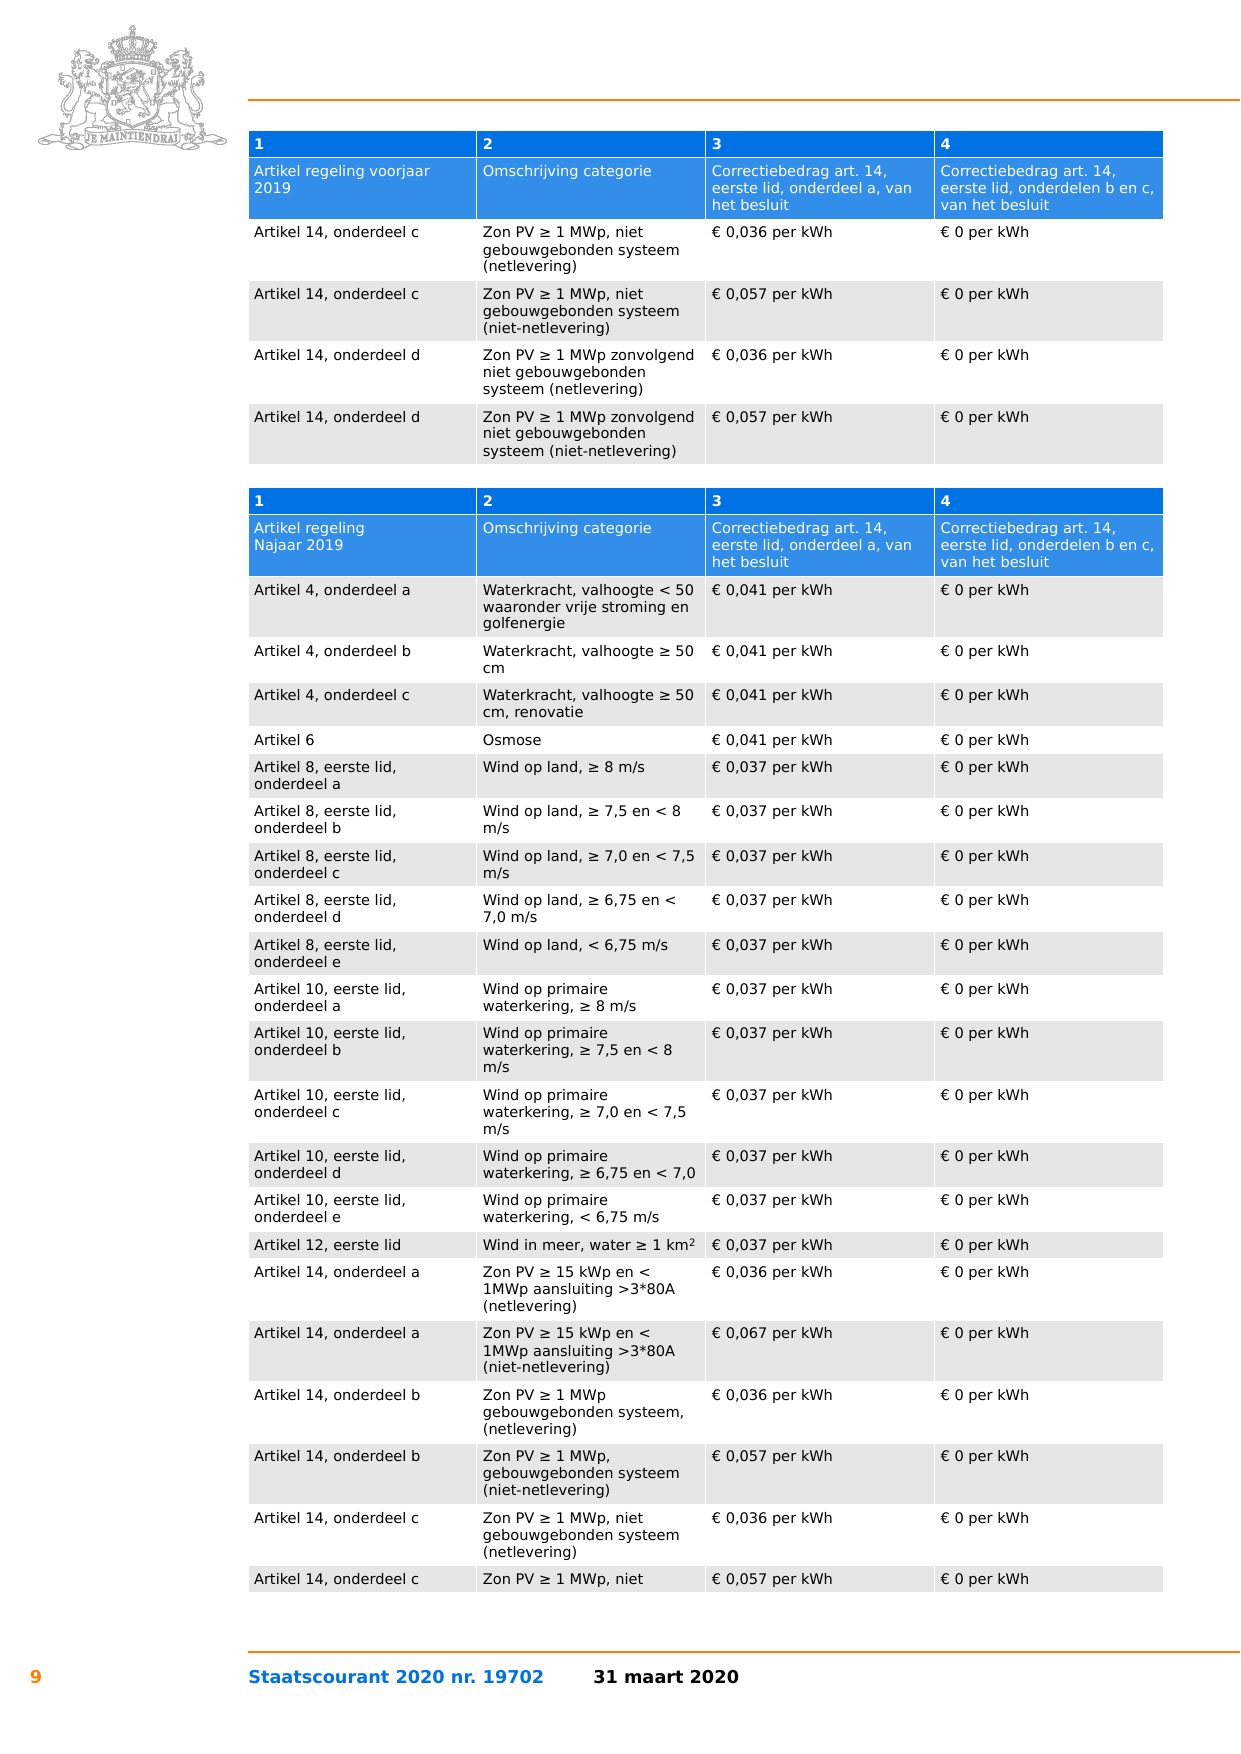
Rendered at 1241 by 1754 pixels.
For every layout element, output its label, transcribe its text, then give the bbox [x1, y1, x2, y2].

table_cell € 0,037 per kWh [706, 754, 934, 798]
table_cell € 0 per kWh [935, 1382, 1163, 1442]
table_cell Artikel 8, eerste lid, onderdeel c [249, 843, 476, 886]
table_cell € 0 per kWh [935, 888, 1163, 931]
table_cell € 0 per kWh [935, 404, 1163, 464]
table_cell Artikel 14, onderdeel b [249, 1382, 476, 1442]
table_cell € 0 per kWh [935, 281, 1163, 341]
table_cell € 0 per kWh [935, 1259, 1163, 1320]
table_cell € 0,037 per kWh [706, 843, 934, 886]
table_cell Zon PV ≥ 1 MWp, gebouwgebonden systeem (niet-netlevering) [477, 1444, 705, 1504]
table_cell Zon PV ≥ 1 MWp, niet gebouwgebonden systeem (netlevering) [477, 1505, 705, 1565]
table_cell € 0 per kWh [935, 1321, 1163, 1381]
table_cell € 0,037 per kWh [706, 1232, 934, 1258]
table_header 3 [706, 131, 934, 157]
table_cell € 0 per kWh [935, 638, 1163, 681]
table_cell Artikel 6 [249, 727, 476, 753]
table_header 4 [935, 488, 1163, 514]
table_cell € 0,037 per kWh [706, 1188, 934, 1231]
table_cell € 0,057 per kWh [706, 1566, 934, 1592]
table_cell € 0,036 per kWh [706, 1505, 934, 1565]
table_cell € 0,037 per kWh [706, 1143, 934, 1187]
table_cell € 0 per kWh [935, 1444, 1163, 1504]
table_cell Artikel 14, onderdeel d [249, 404, 476, 464]
table_cell € 0 per kWh [935, 1232, 1163, 1258]
table_cell Wind in meer, water ≥ 1 km2 [477, 1232, 705, 1258]
picture [38, 25, 227, 150]
table_cell € 0,041 per kWh [706, 638, 934, 681]
table_cell Artikel 8, eerste lid, onderdeel b [249, 799, 476, 842]
table_cell € 0,036 per kWh [706, 1259, 934, 1320]
table_cell Artikel 4, onderdeel a [249, 577, 476, 637]
table_cell Correctiebedrag art. 14, eerste lid, onderdeel a, van het besluit [706, 515, 934, 576]
table_cell Zon PV ≥ 1 MWp, niet gebouwgebonden systeem (netlevering) [477, 220, 705, 280]
table_cell € 0 per kWh [935, 727, 1163, 753]
table_cell € 0,041 per kWh [706, 727, 934, 753]
table_cell € 0,041 per kWh [706, 577, 934, 637]
table_cell Artikel 14, onderdeel c [249, 281, 476, 341]
table_cell € 0,037 per kWh [706, 976, 934, 1019]
table_cell Wind op land, < 6,75 m/s [477, 932, 705, 975]
table_cell € 0,057 per kWh [706, 1444, 934, 1504]
table_cell Omschrijving categorie [477, 158, 705, 219]
table_cell € 0 per kWh [935, 754, 1163, 798]
table_cell € 0,036 per kWh [706, 343, 934, 403]
table_cell € 0 per kWh [935, 1143, 1163, 1187]
table_cell € 0 per kWh [935, 1188, 1163, 1231]
table_cell Artikel regeling Najaar 2019 [249, 515, 476, 576]
table_cell Artikel 4, onderdeel c [249, 683, 476, 726]
table_cell Wind op primaire waterkering, < 6,75 m/s [477, 1188, 705, 1231]
table_cell Artikel 14, onderdeel c [249, 1566, 476, 1592]
table_cell € 0,057 per kWh [706, 281, 934, 341]
table_cell Artikel 14, onderdeel a [249, 1259, 476, 1320]
table_cell Artikel 8, eerste lid, onderdeel d [249, 888, 476, 931]
table_cell € 0 per kWh [935, 1082, 1163, 1142]
table_header 2 [477, 131, 705, 157]
table_header 3 [706, 488, 934, 514]
table_cell Waterkracht, valhoogte ≥ 50 cm, renovatie [477, 683, 705, 726]
table_cell Zon PV ≥ 1 MWp, niet [477, 1566, 705, 1592]
table_cell Wind op primaire waterkering, ≥ 7,5 en < 8 m/s [477, 1021, 705, 1081]
table_cell € 0,037 per kWh [706, 1082, 934, 1142]
table_cell € 0,041 per kWh [706, 683, 934, 726]
table_cell Artikel 14, onderdeel b [249, 1444, 476, 1504]
table_cell Zon PV ≥ 1 MWp zonvolgend niet gebouwgebonden systeem (niet-netlevering) [477, 404, 705, 464]
table_cell Zon PV ≥ 15 kWp en < 1MWp aansluiting >3*80A (niet-netlevering) [477, 1321, 705, 1381]
table_cell € 0,037 per kWh [706, 932, 934, 975]
table_cell € 0 per kWh [935, 843, 1163, 886]
table_cell Wind op land, ≥ 6,75 en < 7,0 m/s [477, 888, 705, 931]
table_cell Artikel regeling voorjaar 2019 [249, 158, 476, 219]
table_cell Wind op land, ≥ 7,0 en < 7,5 m/s [477, 843, 705, 886]
table_cell Wind op land, ≥ 7,5 en < 8 m/s [477, 799, 705, 842]
table_cell € 0 per kWh [935, 343, 1163, 403]
table_cell Correctiebedrag art. 14, eerste lid, onderdelen b en c, van het besluit [935, 515, 1163, 576]
table_cell Wind op land, ≥ 8 m/s [477, 754, 705, 798]
table_cell € 0 per kWh [935, 976, 1163, 1019]
table_cell Artikel 10, eerste lid, onderdeel c [249, 1082, 476, 1142]
table_cell Artikel 14, onderdeel a [249, 1321, 476, 1381]
table_cell Wind op primaire waterkering, ≥ 6,75 en < 7,0 [477, 1143, 705, 1187]
table_cell € 0,057 per kWh [706, 404, 934, 464]
table_cell Osmose [477, 727, 705, 753]
table_cell Artikel 10, eerste lid, onderdeel e [249, 1188, 476, 1231]
table_cell Artikel 4, onderdeel b [249, 638, 476, 681]
table_cell € 0,037 per kWh [706, 1021, 934, 1081]
table_cell Wind op primaire waterkering, ≥ 7,0 en < 7,5 m/s [477, 1082, 705, 1142]
table_cell € 0,036 per kWh [706, 220, 934, 280]
table_cell Zon PV ≥ 1 MWp zonvolgend niet gebouwgebonden systeem (netlevering) [477, 343, 705, 403]
table_cell Artikel 14, onderdeel c [249, 1505, 476, 1565]
table_cell € 0,067 per kWh [706, 1321, 934, 1381]
table_cell € 0 per kWh [935, 799, 1163, 842]
table_cell Artikel 10, eerste lid, onderdeel d [249, 1143, 476, 1187]
table_cell € 0,037 per kWh [706, 888, 934, 931]
table_cell Correctiebedrag art. 14, eerste lid, onderdelen b en c, van het besluit [935, 158, 1163, 219]
table_header 2 [477, 488, 705, 514]
table_cell Artikel 10, eerste lid, onderdeel a [249, 976, 476, 1019]
table_cell € 0,036 per kWh [706, 1382, 934, 1442]
table_header 1 [249, 488, 476, 514]
table_cell Artikel 12, eerste lid [249, 1232, 476, 1258]
table_cell Correctiebedrag art. 14, eerste lid, onderdeel a, van het besluit [706, 158, 934, 219]
table_cell Wind op primaire waterkering, ≥ 8 m/s [477, 976, 705, 1019]
table_cell Zon PV ≥ 1 MWp, niet gebouwgebonden systeem (niet-netlevering) [477, 281, 705, 341]
table_cell € 0 per kWh [935, 220, 1163, 280]
table_cell € 0 per kWh [935, 932, 1163, 975]
table_cell € 0 per kWh [935, 683, 1163, 726]
table_cell € 0 per kWh [935, 1021, 1163, 1081]
table_cell Artikel 8, eerste lid, onderdeel e [249, 932, 476, 975]
table_cell Zon PV ≥ 1 MWp gebouwgebonden systeem, (netlevering) [477, 1382, 705, 1442]
table_cell € 0 per kWh [935, 577, 1163, 637]
table_cell € 0,037 per kWh [706, 799, 934, 842]
table_header 1 [249, 131, 476, 157]
table_cell Artikel 8, eerste lid, onderdeel a [249, 754, 476, 798]
table_cell Zon PV ≥ 15 kWp en < 1MWp aansluiting >3*80A (netlevering) [477, 1259, 705, 1320]
table_cell € 0 per kWh [935, 1505, 1163, 1565]
table_cell € 0 per kWh [935, 1566, 1163, 1592]
table_cell Artikel 14, onderdeel c [249, 220, 476, 280]
table_cell Omschrijving categorie [477, 515, 705, 576]
table_cell Waterkracht, valhoogte ≥ 50 cm [477, 638, 705, 681]
table_cell Waterkracht, valhoogte < 50 waaronder vrije stroming en golfenergie [477, 577, 705, 637]
table_cell Artikel 10, eerste lid, onderdeel b [249, 1021, 476, 1081]
table_header 4 [935, 131, 1163, 157]
table_cell Artikel 14, onderdeel d [249, 343, 476, 403]
